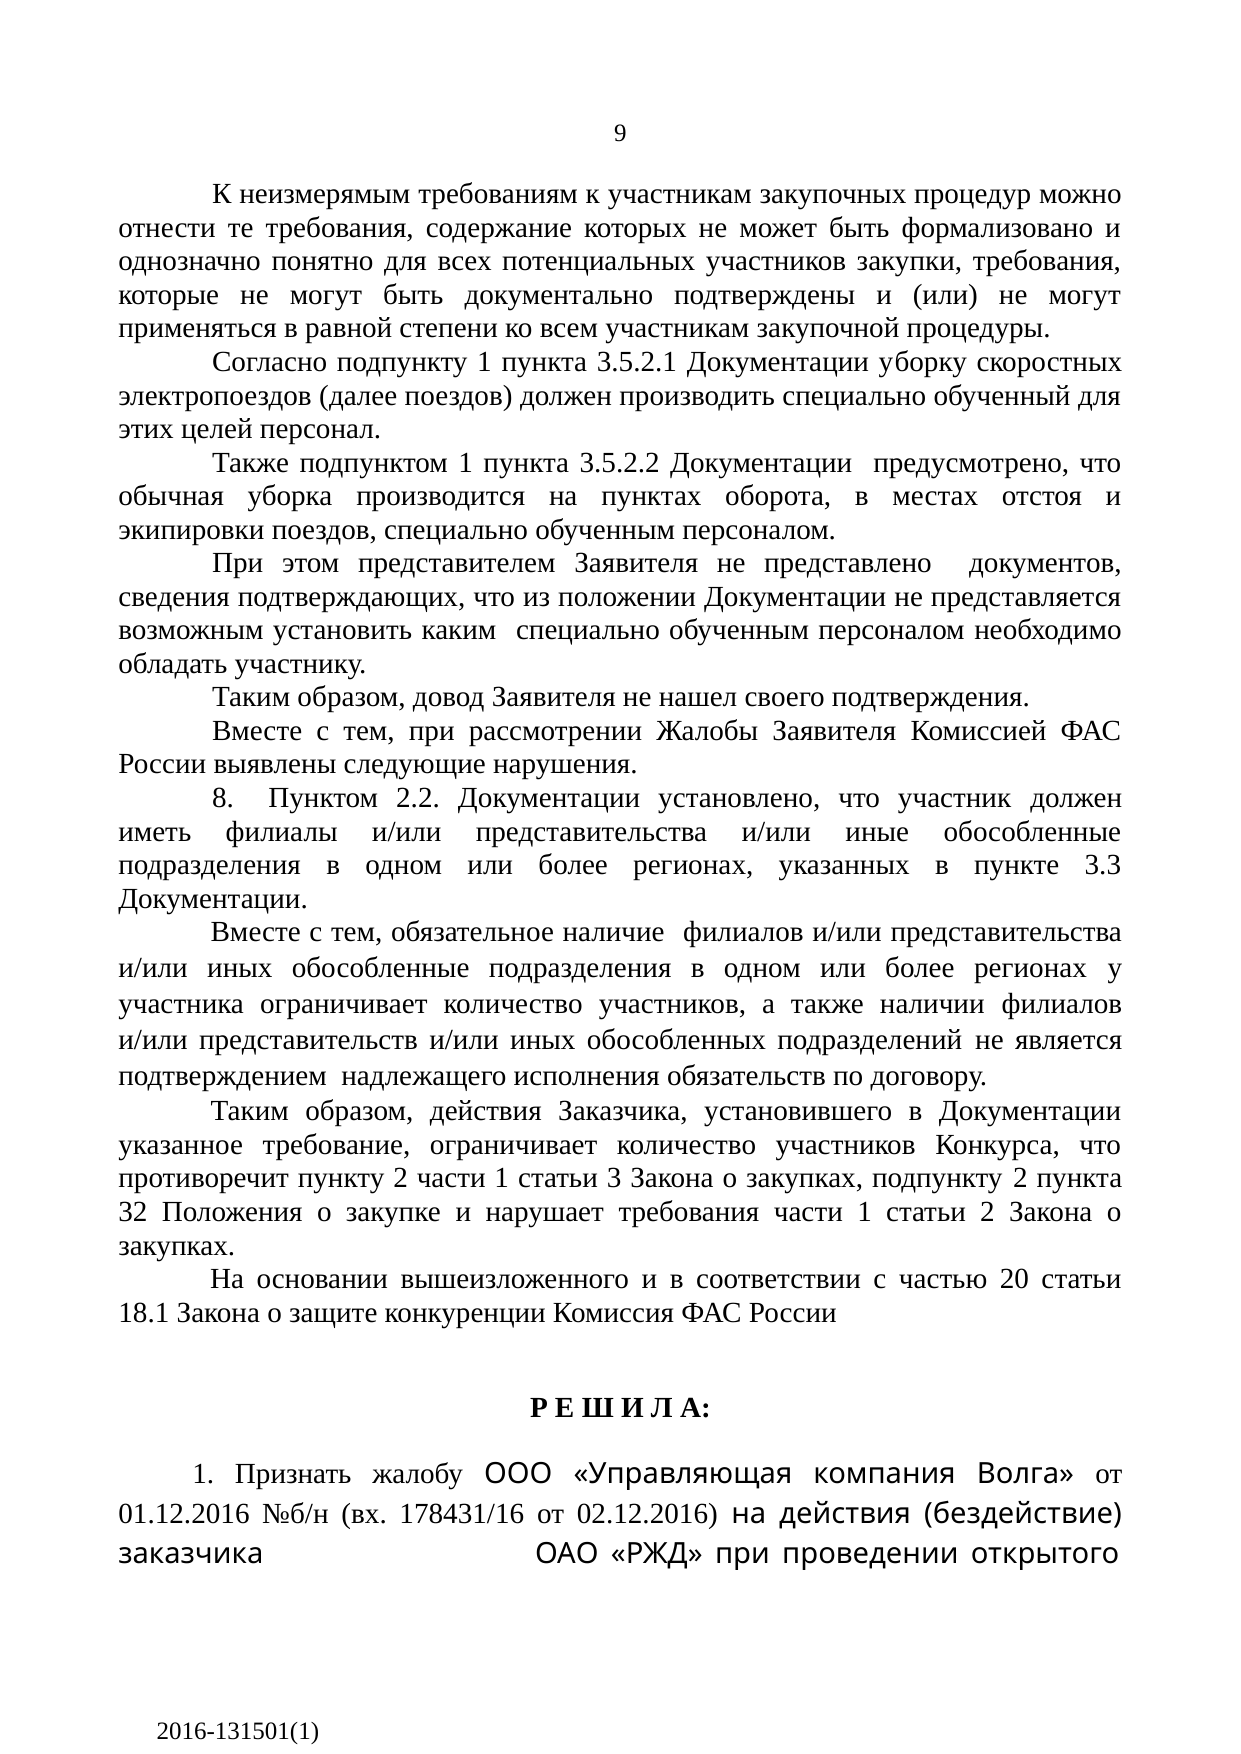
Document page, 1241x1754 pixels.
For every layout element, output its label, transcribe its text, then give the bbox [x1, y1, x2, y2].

text Вместе с тем, при рассмотрении Жалобы Заявителя Комиссией ФАС России выявлены следующие нарушения. [118, 713, 1122, 780]
text Таким образом, довод Заявителя не нашел своего подтверждения. [118, 679, 1122, 713]
text При этом представителем Заявителя не представлено документов, сведения подтверждающих, что из положении Документации не представляется возможным установить каким специально обученным персоналом необходимо обладать участнику. [118, 545, 1122, 679]
text К неизмерямым требованиям к участникам закупочных процедур можно отнести те требования, содержание которых не может быть формализовано и однозначно понятно для всех потенциальных участников закупки, требования, которые не могут быть документально подтверждены и (или) не могут применяться в равной степени ко всем участникам закупочной процедуры. [118, 176, 1122, 344]
text Также подпунктом 1 пункта 3.5.2.2 Документации предусмотрено, что обычная уборка производится на пунктах оборота, в местах отстоя и экипировки поездов, специально обученным персоналом. [118, 445, 1122, 545]
text Таким образом, действия Заказчика, установившего в Документации указанное требование, ограничивает количество участников Конкурса, что противоречит пункту 2 части 1 статьи 3 Закона о закупках, подпункту 2 пункта 32 Положения о закупке и нарушает требования части 1 статьи 2 Закона о закупках. [118, 1093, 1122, 1261]
text Вместе с тем, обязательное наличие филиалов и/или представительства и/или иных обособленные подразделения в одном или более регионах у участника ограничивает количество участников, а также наличии филиалов и/или представительств и/или иных обособленных подразделений не является подтверждением надлежащего исполнения обязательств по договору. [118, 914, 1122, 1091]
text На основании вышеизложенного и в соответствии с частью 20 статьи 18.1 Закона о защите конкуренции Комиссия ФАС России [118, 1261, 1122, 1328]
text 1. Признать жалобу ООО «Управляющая компания Волга» от 01.12.2016 №б/н (вх. 178431/16 от 02.12.2016) на действия (бездействие) заказчика ОАО «РЖД» при проведении открытого [118, 1453, 1122, 1572]
list Пунктом 2.2. Документации установлено, что участник должен иметь филиалы и/или представительства и/или иные обособленные подразделения в одном или более регионах, указанных в пункте 3.3 Документации. [118, 780, 1122, 914]
text Согласно подпункту 1 пункта 3.5.2.1 Документации уборку скоростных электропоездов (далее поездов) должен производить специально обученный для этих целей персонал. [118, 344, 1122, 445]
text Р Е Ш И Л А: [118, 1391, 1122, 1424]
